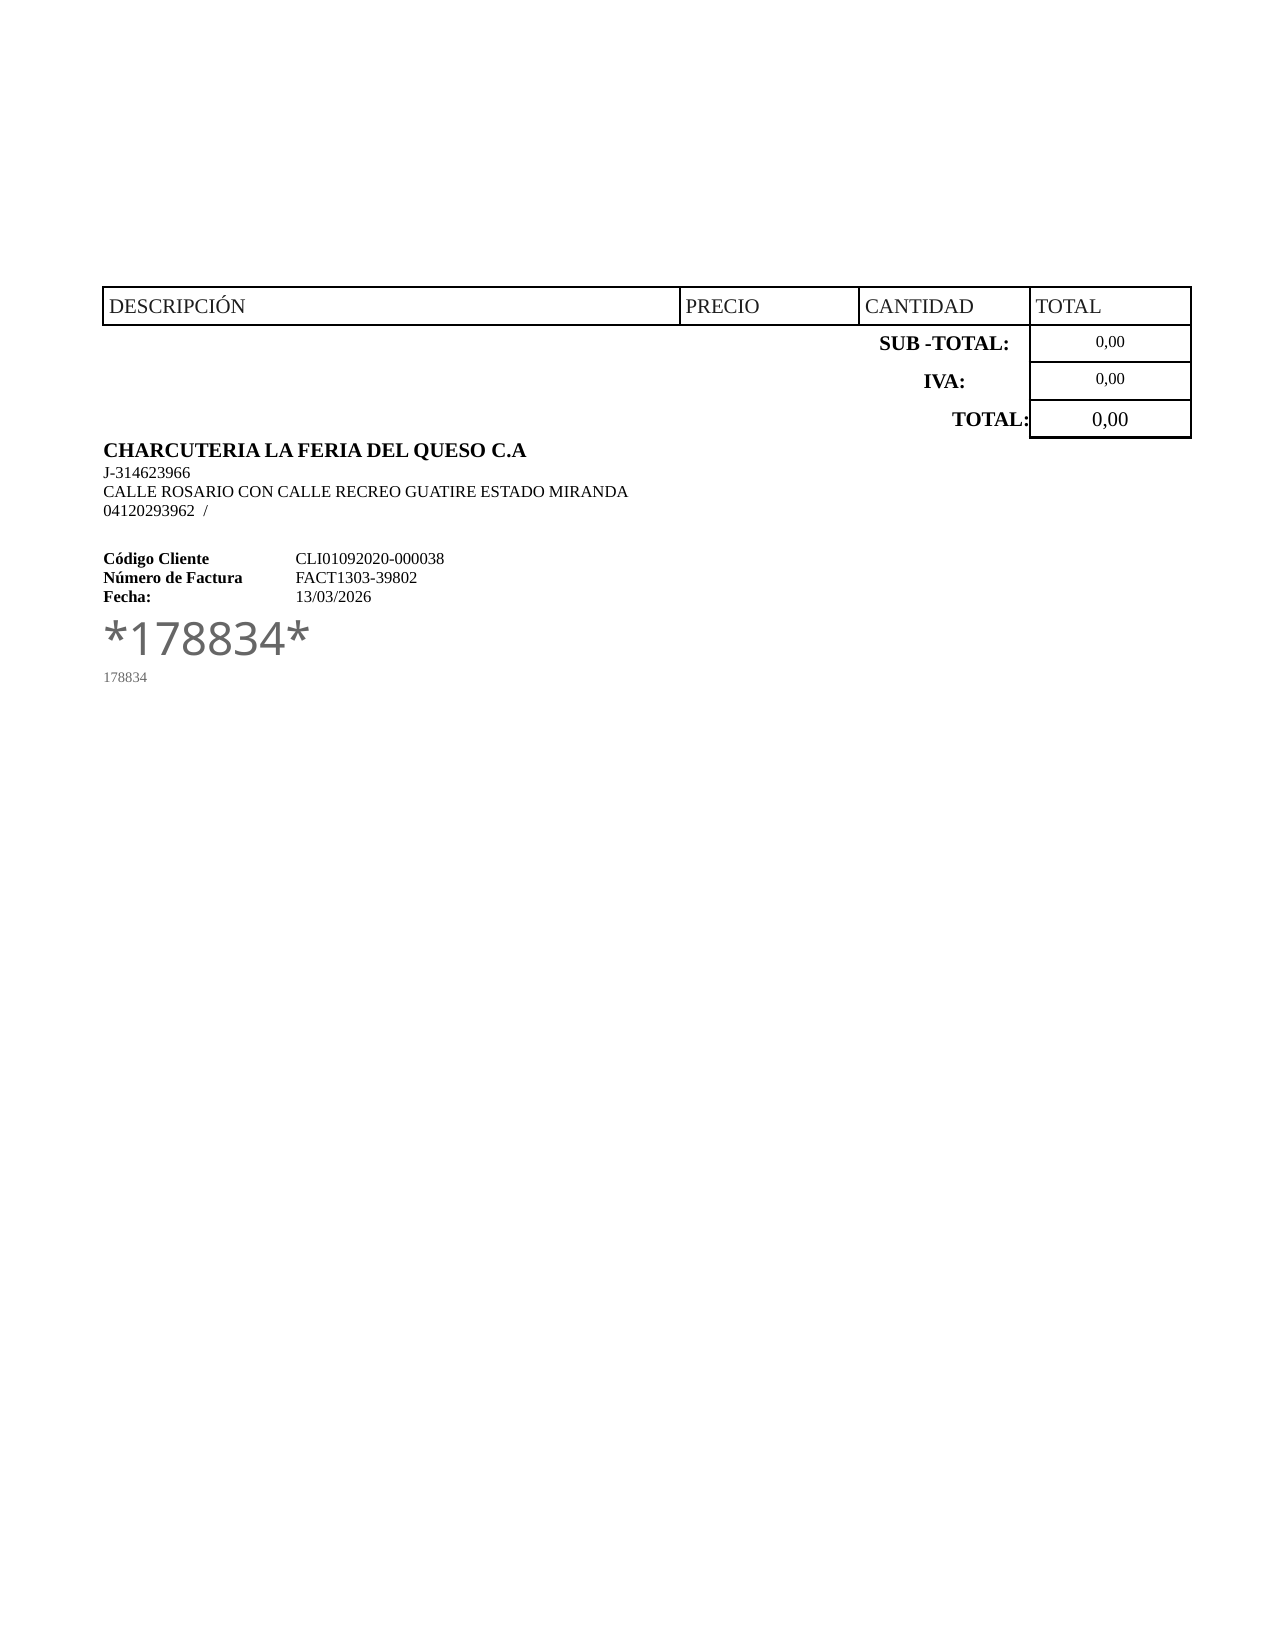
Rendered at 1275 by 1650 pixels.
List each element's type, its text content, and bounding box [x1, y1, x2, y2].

table_header PRECIO [681, 288, 858, 323]
table_cell 13/03/2026 [295, 587, 517, 606]
table_cell J-314623966 [103, 463, 858, 482]
table_cell Fecha: [103, 587, 295, 606]
table_cell 0,00 [1031, 326, 1190, 361]
table_cell TOTAL: [859, 399, 1029, 436]
table_cell 0,00 [1031, 363, 1190, 399]
table_header TOTAL [1031, 288, 1190, 323]
table_cell SUB -TOTAL: [859, 326, 1029, 361]
table_cell FACT1303-39802 [295, 568, 517, 587]
table_cell IVA: [859, 361, 1029, 399]
table_cell 0,00 [1031, 401, 1190, 436]
table_header CHARCUTERIA LA FERIA DEL QUESO C.A [103, 439, 858, 462]
text *178834* [103, 606, 1137, 669]
text 178834 [103, 669, 1137, 685]
table_cell CALLE ROSARIO CON CALLE RECREO GUATIRE ESTADO MIRANDA [103, 482, 858, 501]
table_cell 04120293962 / [103, 501, 858, 520]
table_cell [103, 326, 859, 436]
table_header DESCRIPCIÓN [104, 288, 679, 323]
table_header CLI01092020-000038 [295, 549, 517, 568]
table_cell Número de Factura [103, 568, 295, 587]
table_header Código Cliente [103, 549, 295, 568]
table_header CANTIDAD [860, 288, 1029, 323]
